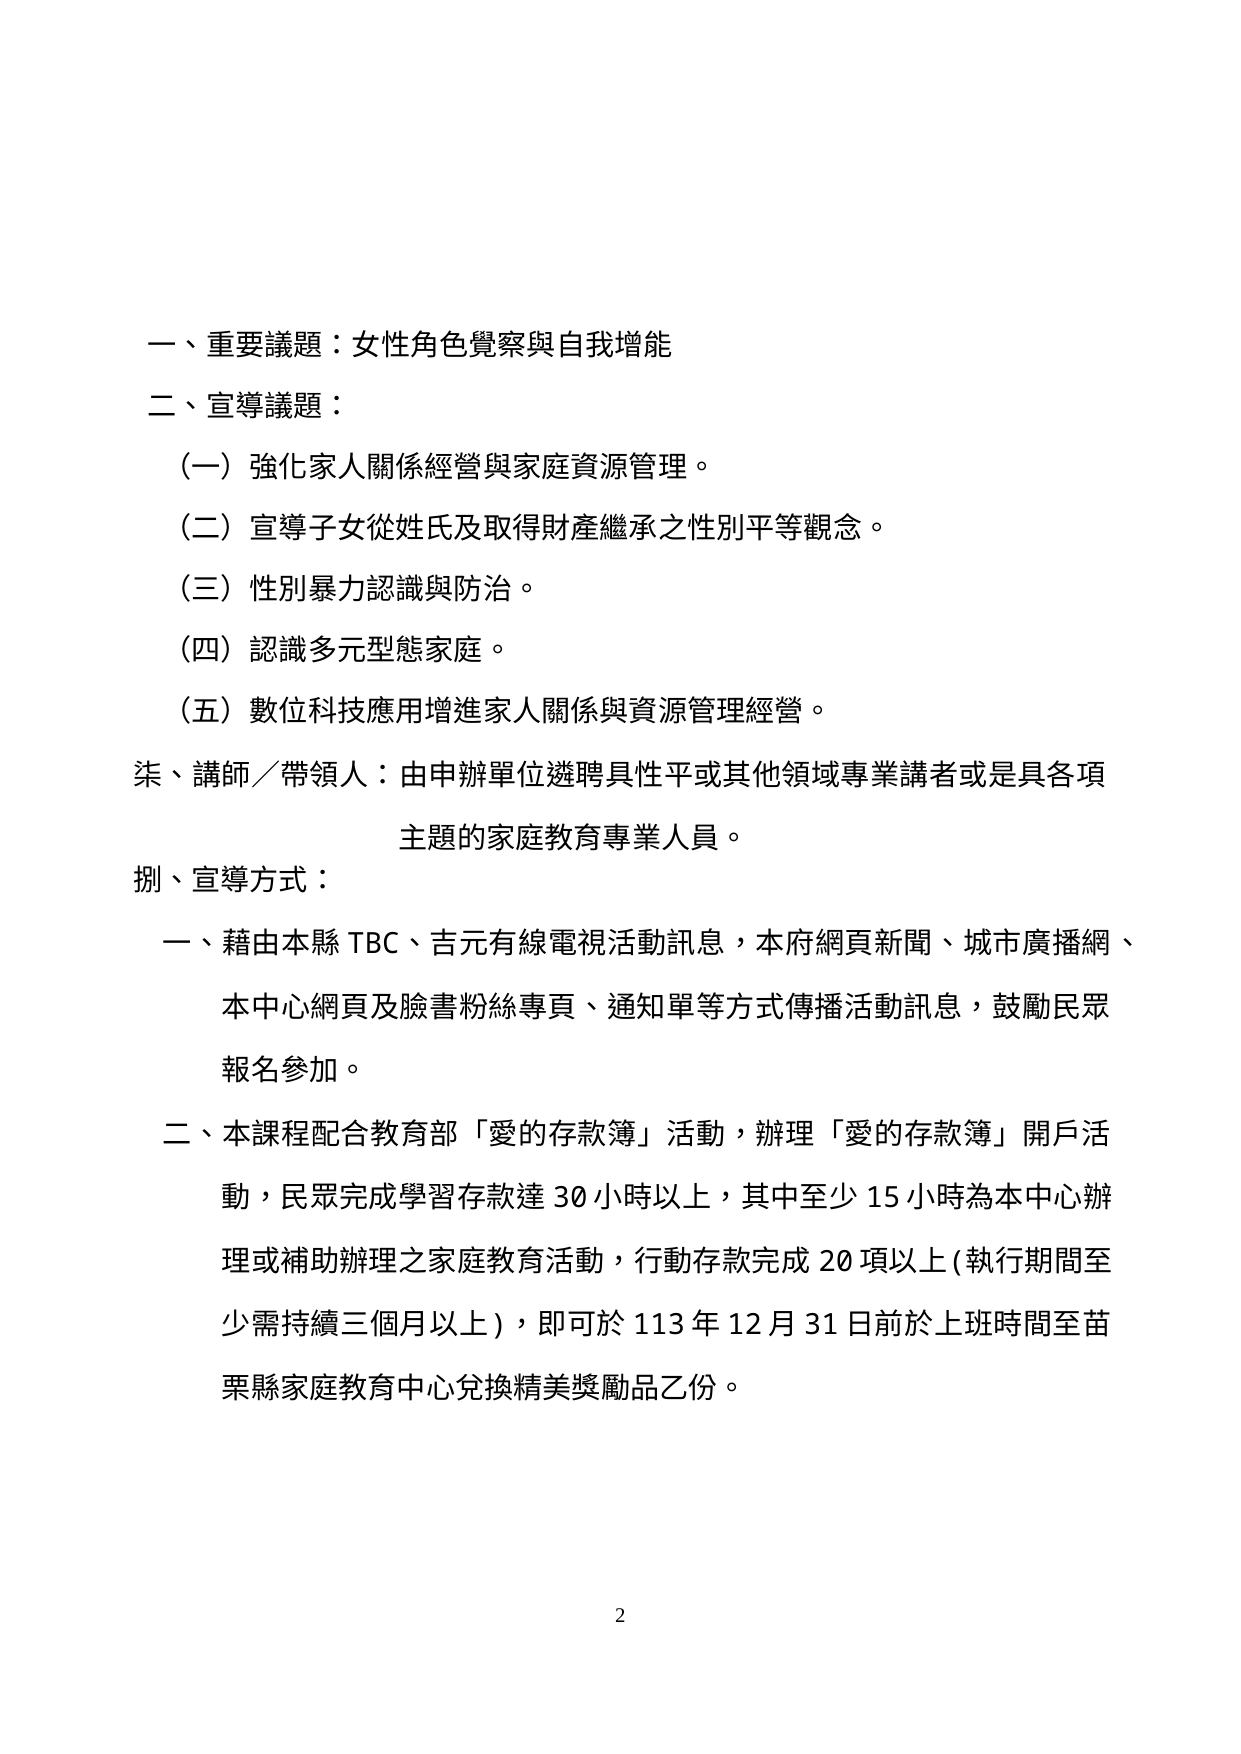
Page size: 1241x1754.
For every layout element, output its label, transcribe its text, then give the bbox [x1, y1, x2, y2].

text （三）性別暴力認識與防治。 [133, 557, 1107, 609]
text （四）認識多元型態家庭。 [133, 618, 1107, 671]
text 一、重要議題：女性角色覺察與自我增能 [133, 314, 1107, 366]
text 二、宣導議題： [133, 375, 1107, 427]
text 柒、講師／帶領人：由申辦單位遴聘具性平或其他領域專業講者或是具各項主題的家庭教育專業人員。 [133, 731, 1107, 856]
text （五）數位科技應用增進家人關係與資源管理經營。 [133, 679, 1107, 731]
text （二）宣導子女從姓氏及取得財產繼承之性別平等觀念。 [133, 497, 1107, 549]
text 捌、宣導方式： [133, 856, 1107, 899]
text 二、本課程配合教育部「愛的存款簿」活動，辦理「愛的存款簿」開戶活動，民眾完成學習存款達30小時以上，其中至少15小時為本中心辦理或補助辦理之家庭教育活動，行動存款完成20項以上(執行期間至少需持續三個月以上)，即可於113年12月31日前於上班時間至苗栗縣家庭教育中心兌換精美獎勵品乙份。 [163, 1110, 1113, 1407]
text （一）強化家人關係經營與家庭資源管理。 [133, 436, 1107, 488]
text 一、藉由本縣TBC、吉元有線電視活動訊息，本府網頁新聞、城市廣播網、本中心網頁及臉書粉絲專頁、通知單等方式傳播活動訊息，鼓勵民眾報名參加。 [163, 920, 1113, 1089]
